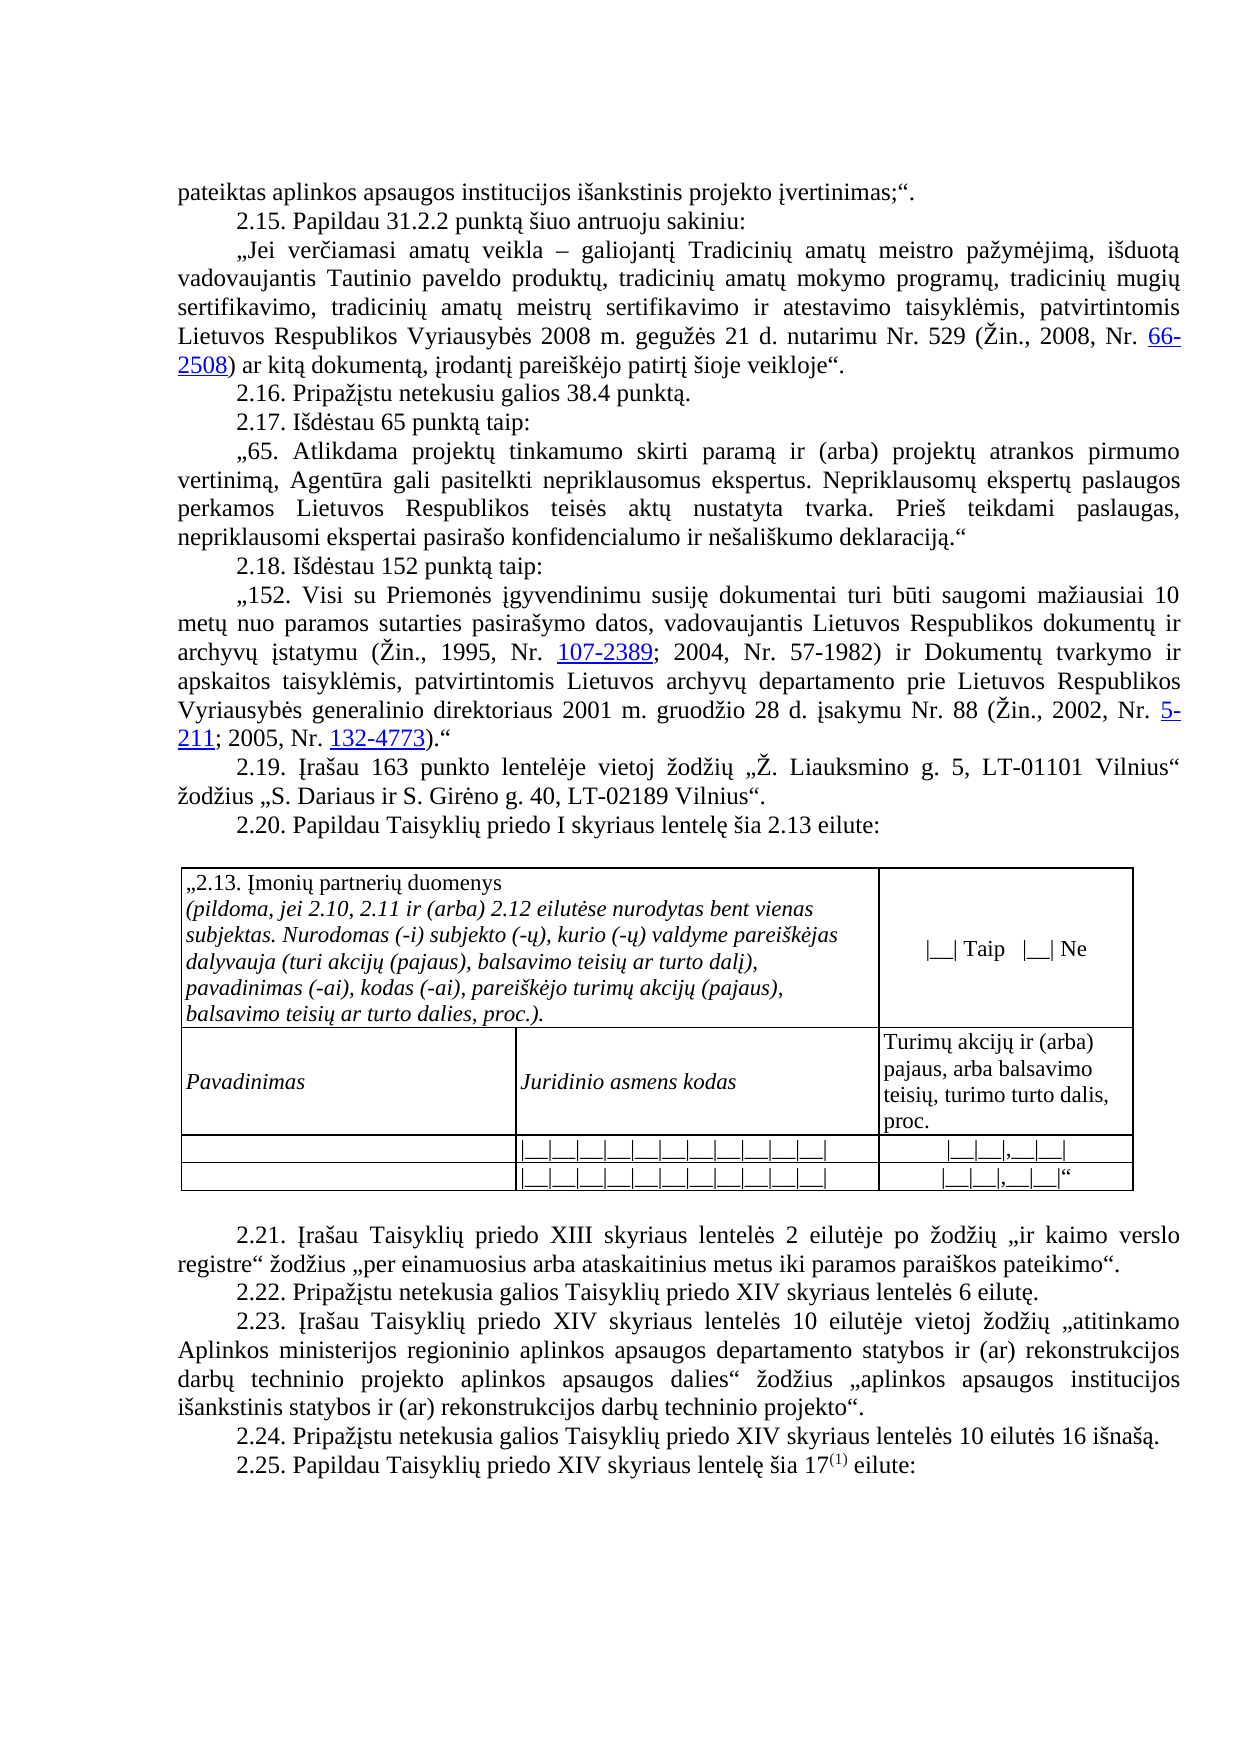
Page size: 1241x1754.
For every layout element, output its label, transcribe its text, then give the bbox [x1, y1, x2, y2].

text „152. Visi su Priemonės įgyvendinimu susiję dokumentai turi būti saugomi mažiausiai 10 metų nuo paramos sutarties pasirašymo datos, vadovaujantis Lietuvos Respublikos dokumentų ir archyvų įstatymu (Žin., 1995, Nr. 107-2389; 2004, Nr. 57-1982) ir Dokumentų tvarkymo ir apskaitos taisyklėmis, patvirtintomis Lietuvos archyvų departamento prie Lietuvos Respublikos Vyriausybės generalinio direktoriaus 2001 m. gruodžio 28 d. įsakymu Nr. 88 (Žin., 2002, Nr. 5-211; 2005, Nr. 132-4773).“ [177, 580, 1181, 752]
text 2.25. Papildau Taisyklių priedo XIV skyriaus lentelę šia 17(1) eilute: [177, 1450, 1181, 1479]
text 2.15. Papildau 31.2.2 punktą šiuo antruoju sakiniu: [177, 206, 1181, 235]
table_cell Pavadinimas [182, 1028, 515, 1134]
table_cell |__|__|__|__|__|__|__|__|__|__|__| [517, 1136, 878, 1162]
table_cell |__|__|__|__|__|__|__|__|__|__|__| [517, 1163, 878, 1190]
table_header „2.13. Įmonių partnerių duomenys (pildoma, jei 2.10, 2.11 ir (arba) 2.12 eilutėse nurodytas bent vienas subjektas. Nurodomas (-i) subjekto (-ų), kurio (-ų) valdyme pareiškėjas dalyvauja (turi akcijų (pajaus), balsavimo teisių ar turto dalį), pavadinimas (-ai), kodas (-ai), pareiškėjo turimų akcijų (pajaus), balsavimo teisių ar turto dalies, proc.). [182, 869, 878, 1027]
text 2.23. Įrašau Taisyklių priedo XIV skyriaus lentelės 10 eilutėje vietoj žodžių „atitinkamo Aplinkos ministerijos regioninio aplinkos apsaugos departamento statybos ir (ar) rekonstrukcijos darbų techninio projekto aplinkos apsaugos dalies“ žodžius „aplinkos apsaugos institucijos išankstinis statybos ir (ar) rekonstrukcijos darbų techninio projekto“. [177, 1306, 1181, 1421]
text 2.16. Pripažįstu netekusiu galios 38.4 punktą. [177, 378, 1181, 407]
text „65. Atlikdama projektų tinkamumo skirti paramą ir (arba) projektų atrankos pirmumo vertinimą, Agentūra gali pasitelkti nepriklausomus ekspertus. Nepriklausomų ekspertų paslaugos perkamos Lietuvos Respublikos teisės aktų nustatyta tvarka. Prieš teikdami paslaugas, nepriklausomi ekspertai pasirašo konfidencialumo ir nešališkumo deklaraciją.“ [177, 436, 1181, 551]
table_cell [182, 1163, 515, 1190]
text „Jei verčiamasi amatų veikla – galiojantį Tradicinių amatų meistro pažymėjimą, išduotą vadovaujantis Tautinio paveldo produktų, tradicinių amatų mokymo programų, tradicinių mugių sertifikavimo, tradicinių amatų meistrų sertifikavimo ir atestavimo taisyklėmis, patvirtintomis Lietuvos Respublikos Vyriausybės 2008 m. gegužės 21 d. nutarimu Nr. 529 (Žin., 2008, Nr. 66-2508) ar kitą dokumentą, įrodantį pareiškėjo patirtį šioje veikloje“. [177, 235, 1181, 378]
text 2.20. Papildau Taisyklių priedo I skyriaus lentelę šia 2.13 eilute: [177, 810, 1181, 838]
text 2.17. Išdėstau 65 punktą taip: [177, 407, 1181, 436]
text 2.19. Įrašau 163 punkto lentelėje vietoj žodžių „Ž. Liauksmino g. 5, LT-01101 Vilnius“ žodžius „S. Dariaus ir S. Girėno g. 40, LT-02189 Vilnius“. [177, 752, 1181, 810]
table_header |__| Taip |__| Ne [880, 869, 1132, 1027]
table_cell |__|__|,__|__|“ [880, 1163, 1132, 1190]
table_cell Juridinio asmens kodas [517, 1028, 878, 1134]
table_cell |__|__|,__|__| [880, 1136, 1132, 1162]
text 2.18. Išdėstau 152 punktą taip: [177, 551, 1181, 580]
text 2.22. Pripažįstu netekusia galios Taisyklių priedo XIV skyriaus lentelės 6 eilutę. [177, 1277, 1181, 1306]
table_cell Turimų akcijų ir (arba) pajaus, arba balsavimo teisių, turimo turto dalis, proc. [880, 1028, 1132, 1134]
text 2.24. Pripažįstu netekusia galios Taisyklių priedo XIV skyriaus lentelės 10 eilutės 16 išnašą. [177, 1421, 1181, 1450]
table_cell [182, 1136, 515, 1162]
text pateiktas aplinkos apsaugos institucijos išankstinis projekto įvertinimas;“. [177, 177, 1181, 206]
text 2.21. Įrašau Taisyklių priedo XIII skyriaus lentelės 2 eilutėje po žodžių „ir kaimo verslo registre“ žodžius „per einamuosius arba ataskaitinius metus iki paramos paraiškos pateikimo“. [177, 1220, 1181, 1277]
